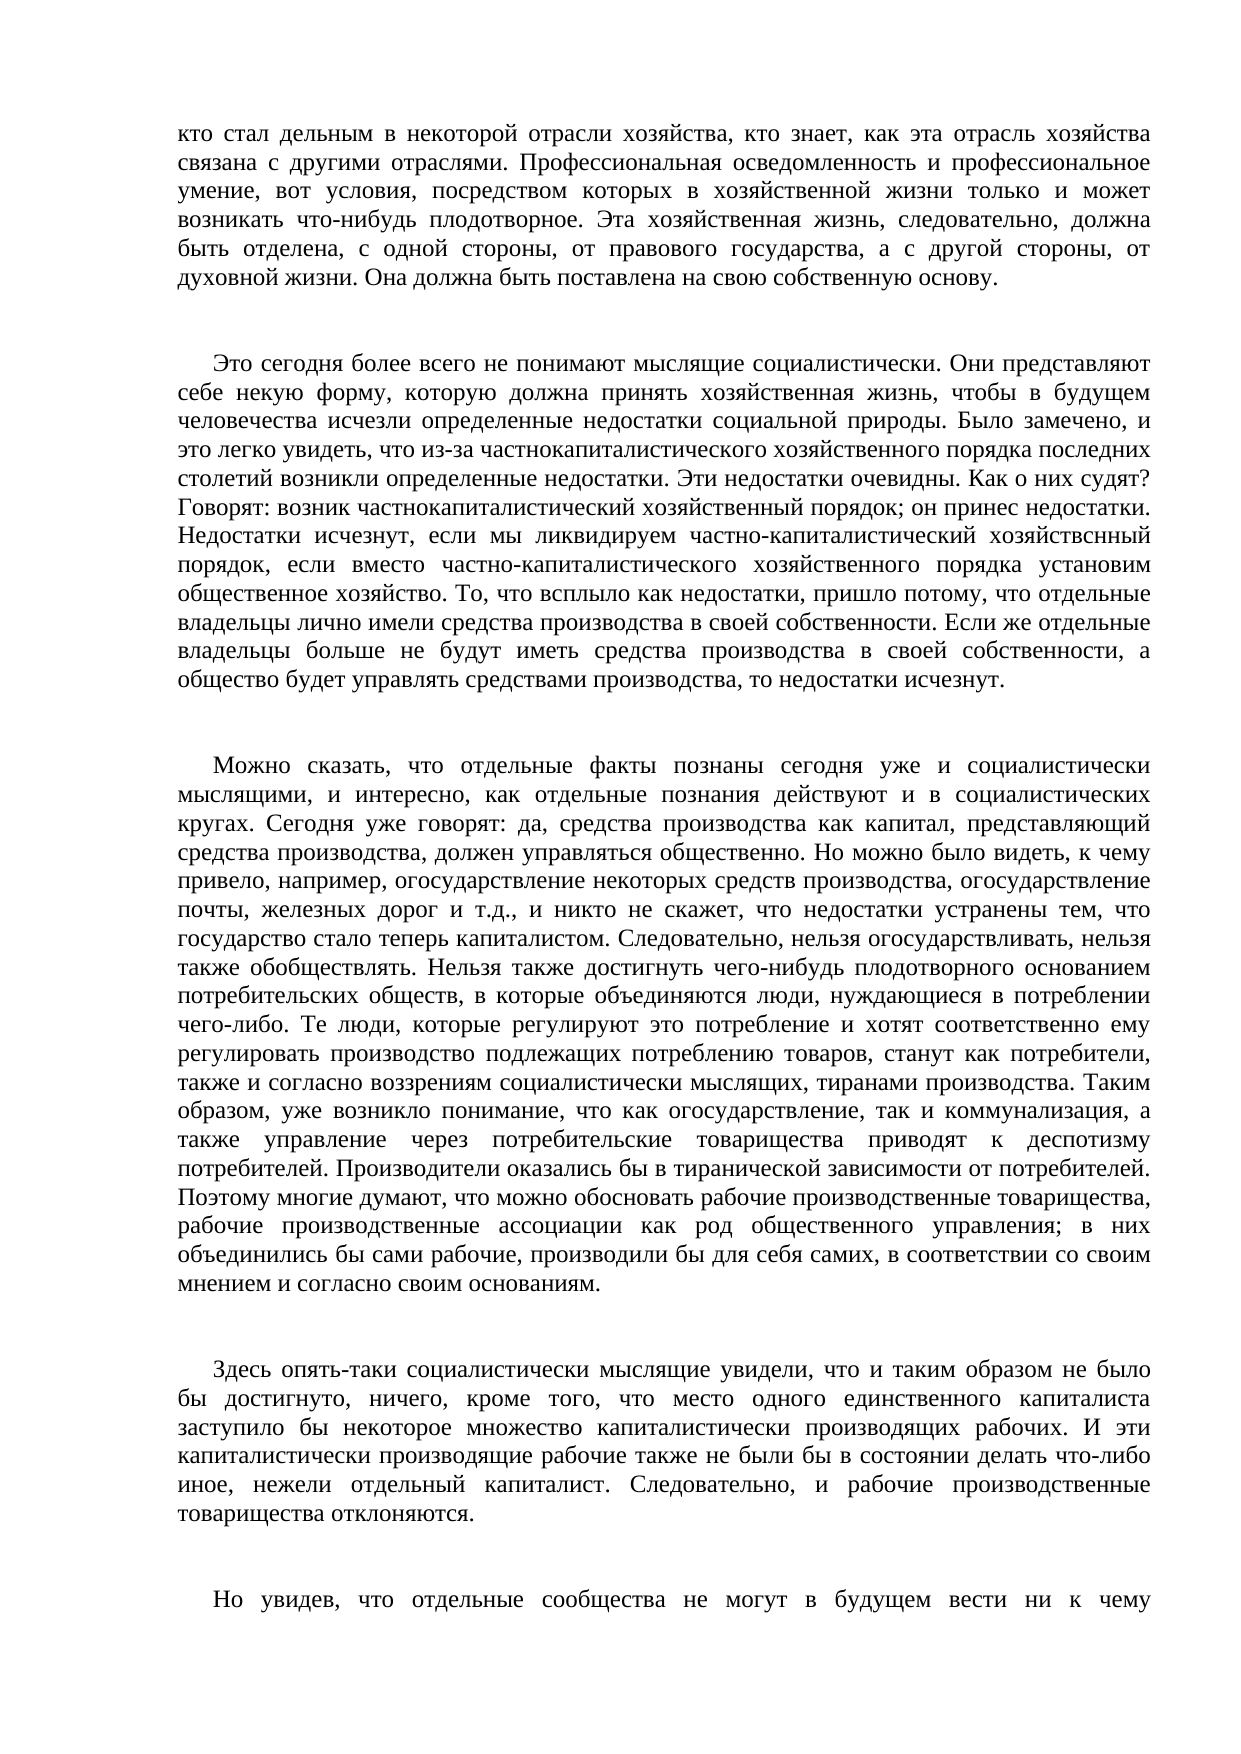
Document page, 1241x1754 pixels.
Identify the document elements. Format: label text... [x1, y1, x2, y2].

text кто стал дельным в некоторой отрасли хозяйства, кто знает, как эта отрасль хозяйства связана с другими отраслями. Профессиональная осведомленность и профессиональное умение, вот условия, посредством которых в хозяйственной жизни только и может возникать что-нибудь плодотворное. Эта хозяйственная жизнь, следовательно, должна быть отделена, с одной стороны, от правового государства, а с другой стороны, от духовной жизни. Она должна быть поставлена на свою собственную основу. [177, 118, 1152, 291]
text Можно сказать, что отдельные факты познаны сегодня уже и социалистически мыслящими, и интересно, как отдельные познания действуют и в социалистических кругах. Сегодня уже говорят: да, средства производства как капитал, представляющий средства производства, должен управляться общественно. Но можно было видеть, к чему привело, например, огосударствление некоторых средств производства, огосударствление почты, железных дорог и т.д., и никто не скажет, что недостатки устранены тем, что государство стало теперь капиталистом. Следовательно, нельзя огосударствливать, нельзя также обобществлять. Нельзя также достигнуть чего-нибудь плодотворного основанием потребительских обществ, в которые объединяются люди, нуждающиеся в потреблении чего-либо. Те люди, которые регулируют это потребление и хотят соответственно ему регулировать производство подлежащих потреблению товаров, станут как потребители, также и согласно воззрениям социалистически мыслящих, тиранами производства. Таким образом, уже возникло понимание, что как огосударствление, так и коммунализация, а также управление через потребительские товарищества приводят к деспотизму потребителей. Производители оказались бы в тиранической зависимости от потребителей. Поэтому многие думают, что можно обосновать рабочие производственные товарищества, рабочие производственные ассоциации как род общественного управления; в них объединились бы сами рабочие, производили бы для себя самих, в соответствии со своим мнением и согласно своим основаниям. [177, 751, 1152, 1297]
text Здесь опять-таки социалистически мыслящие увидели, что и таким образом не было бы достигнуто, ничего, кроме того, что место одного единственного капиталиста заступило бы некоторое множество капиталистически производящих рабочих. И эти капиталистически производящие рабочие также не были бы в состоянии делать что-либо иное, нежели отдельный капиталист. Следовательно, и рабочие производственные товарищества отклоняются. [177, 1354, 1152, 1527]
text Это сегодня более всего не понимают мыслящие социалистически. Они представляют себе некую форму, которую должна принять хозяйственная жизнь, чтобы в будущем человечества исчезли определенные недостатки социальной природы. Было замечено, и это легко увидеть, что из-за частнокапиталистического хозяйственного порядка последних столетий возникли определенные недостатки. Эти недостатки очевидны. Как о них судят? Говорят: возник частнокапиталистический хозяйственный порядок; он принес недостатки. Недостатки исчезнут, если мы ликвидируем частно-капиталистический хозяйствснный порядок, если вместо частно-капиталистического хозяйственного порядка установим общественное хозяйство. То, что всплыло как недостатки, пришло потому, что отдельные владельцы лично имели средства производства в своей собственности. Если же отдельные владельцы больше не будут иметь средства производства в своей собственности, а общество будет управлять средствами производства, то недостатки исчезнут. [177, 348, 1152, 693]
text Но увидев, что отдельные сообщества не могут в будущем вести ни к чему [177, 1584, 1152, 1613]
